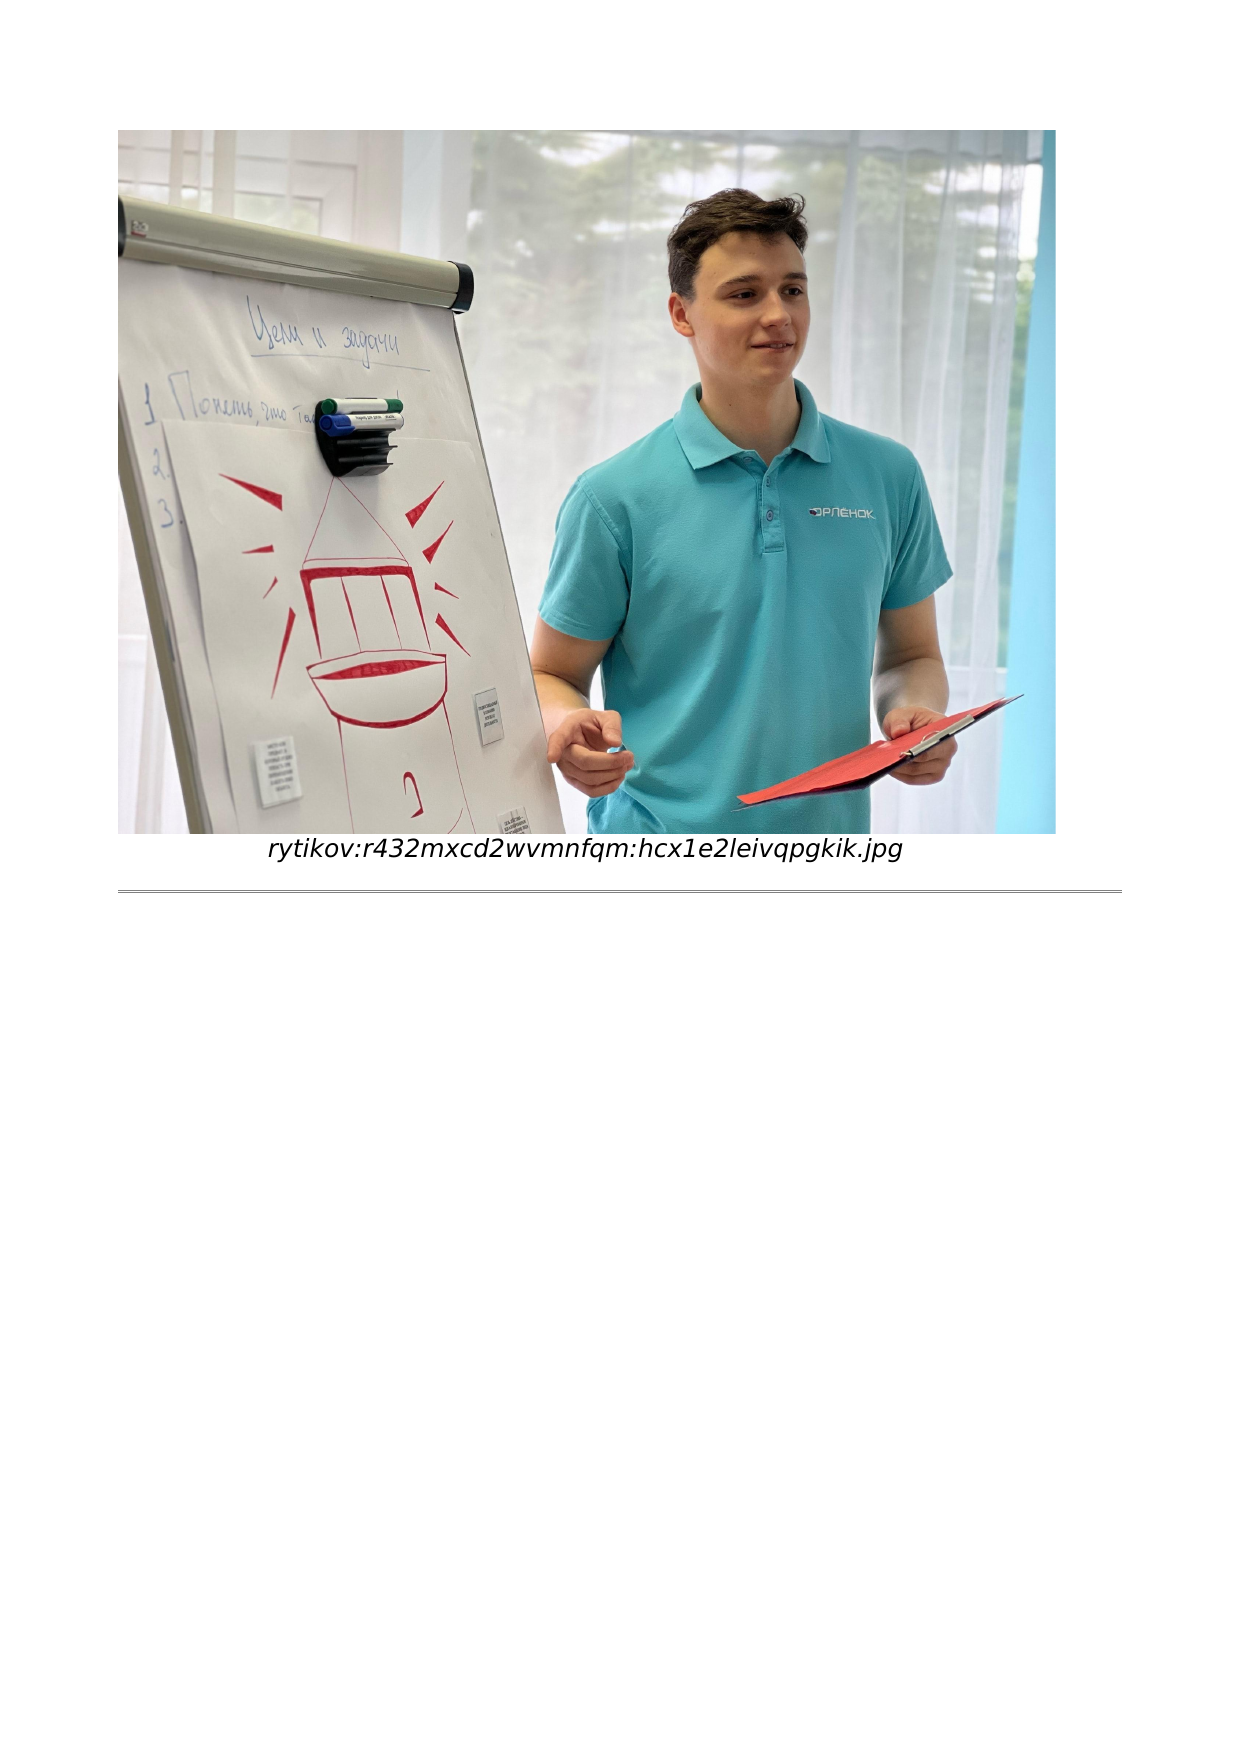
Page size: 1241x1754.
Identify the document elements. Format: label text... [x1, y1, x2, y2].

picture [118, 130, 1056, 834]
text rytikov:r432mxcd2wvmnfqm:hcx1e2leivqpgkik.jpg [118, 834, 1056, 863]
